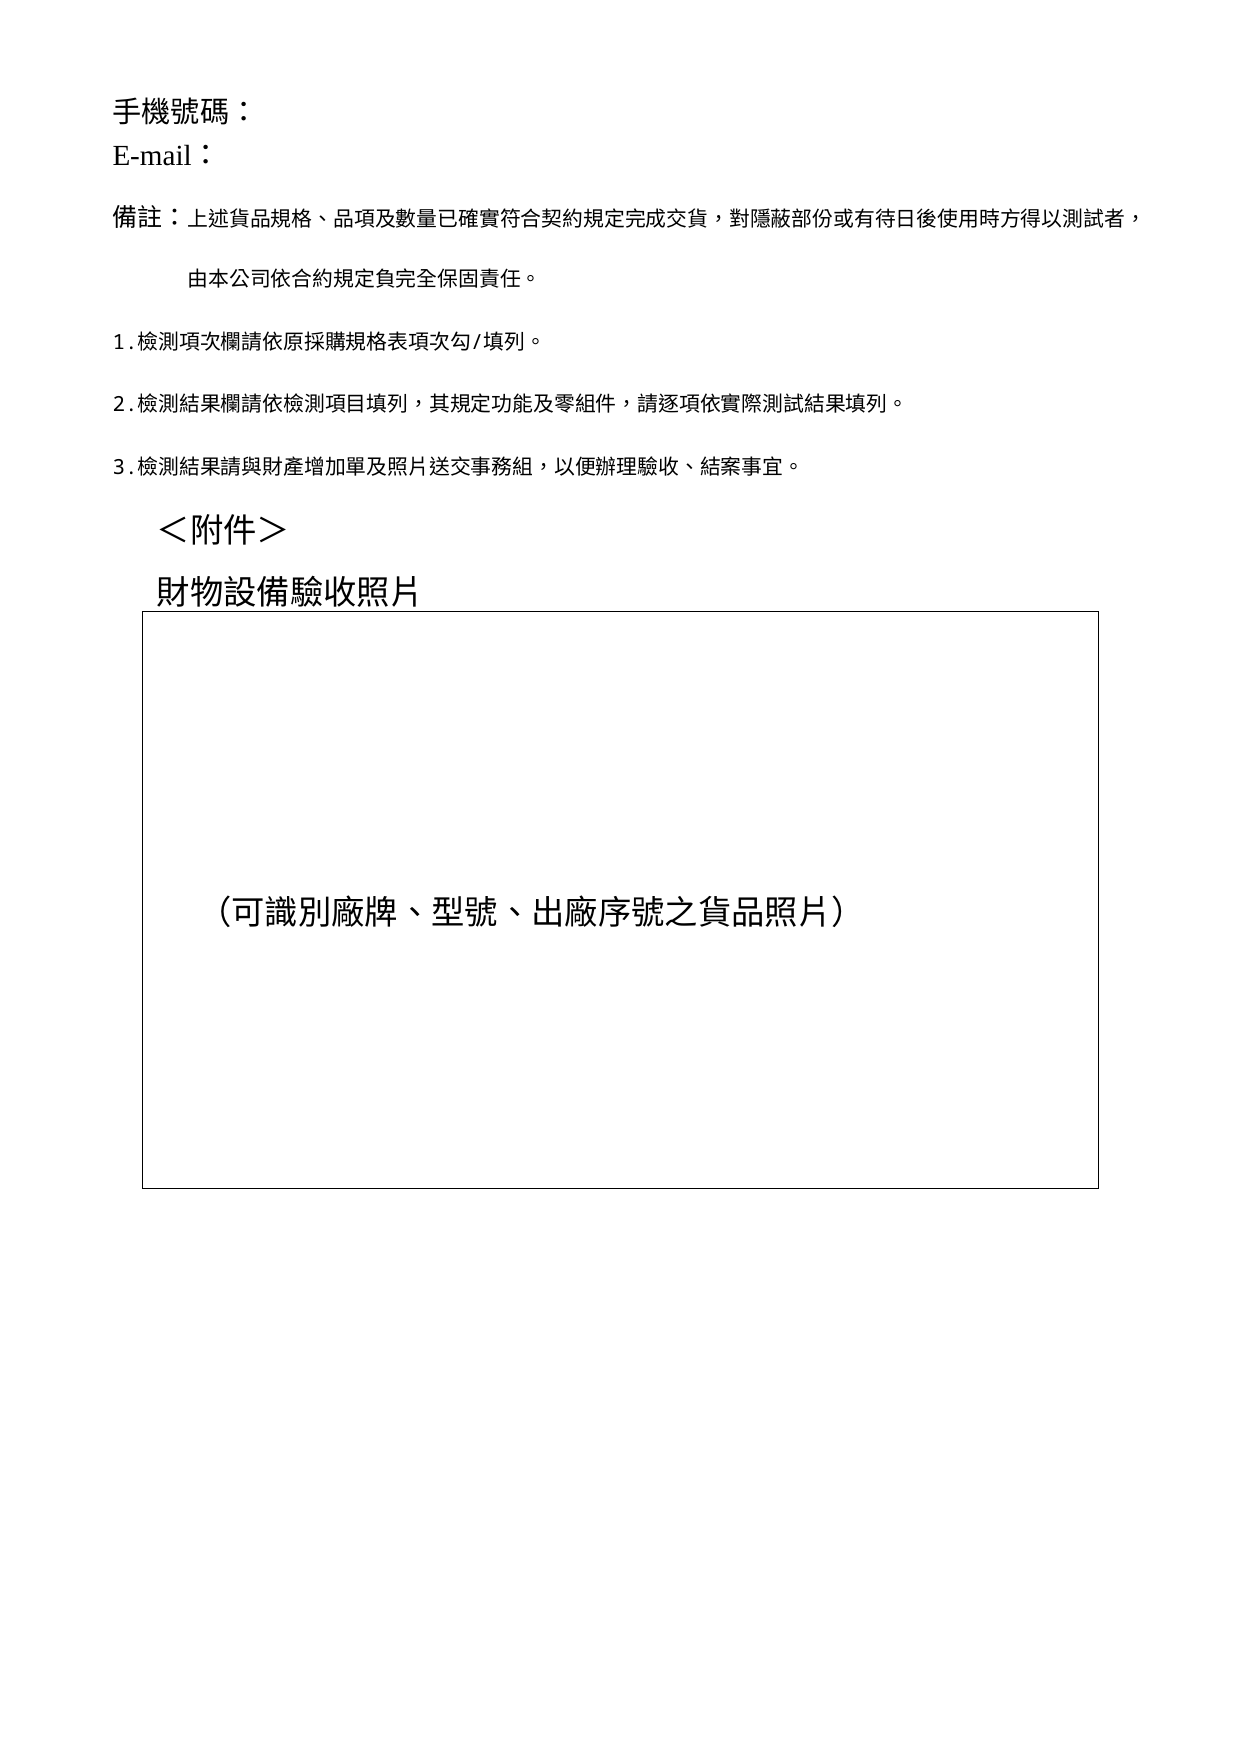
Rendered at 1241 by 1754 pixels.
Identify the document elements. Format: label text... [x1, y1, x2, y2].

text 2.檢測結果欄請依檢測項目填列，其規定功能及零組件，請逐項依實際測試結果填列。 [112, 361, 1128, 423]
text 財物設備驗收照片 [157, 548, 1128, 611]
text 手機號碼： [112, 89, 1128, 131]
text E-mail： [112, 131, 1128, 173]
text 3.檢測結果請與財產增加單及照片送交事務組，以便辦理驗收、結案事宜。 [112, 423, 1128, 486]
text 備註：上述貨品規格、品項及數量已確實符合契約規定完成交貨，對隱蔽部份或有待日後使用時方得以測試者，由本公司依合約規定負完全保固責任。 [112, 173, 1128, 298]
text 1.檢測項次欄請依原採購規格表項次勾/填列。 [112, 298, 1128, 361]
table_header （可識別廠牌、型號、出廠序號之貨品照片） [143, 612, 1098, 1187]
text ＜附件＞ [157, 486, 1128, 548]
